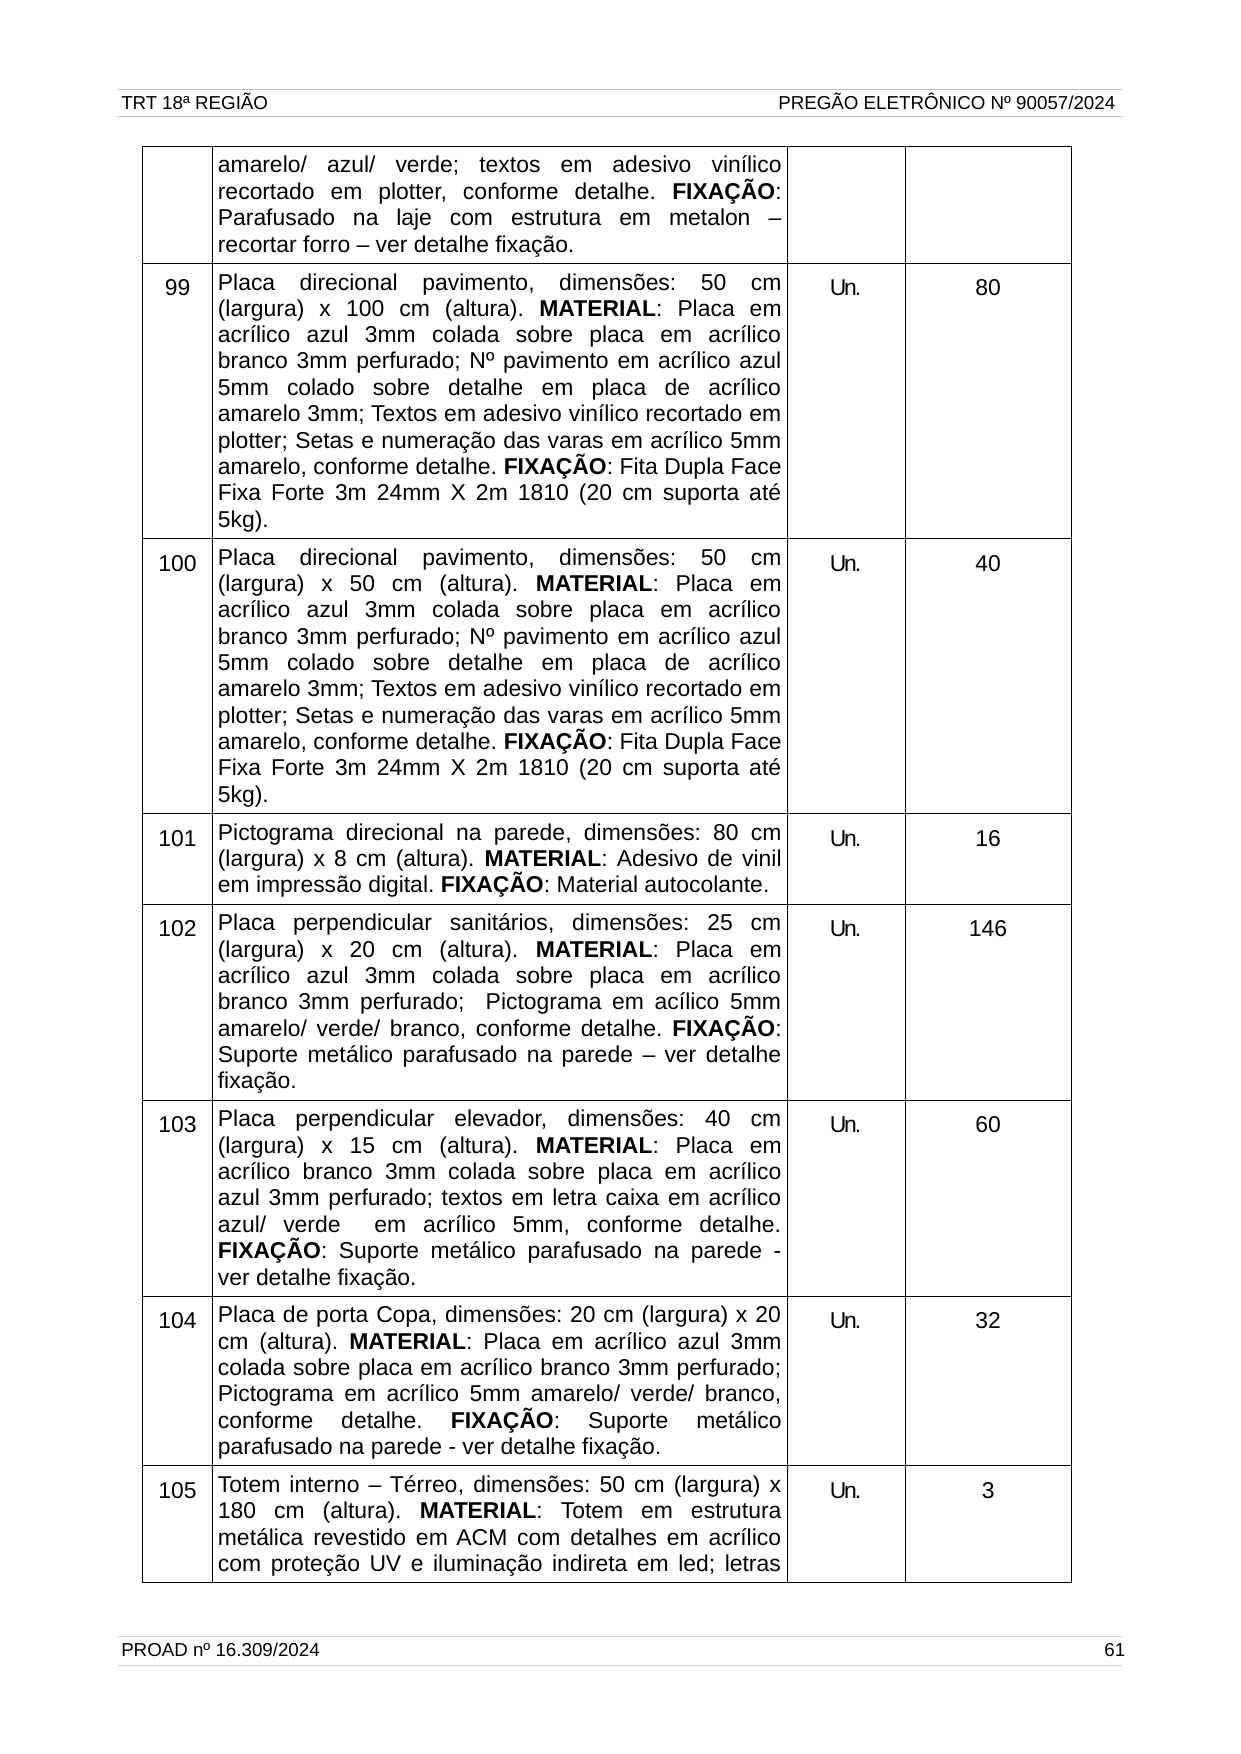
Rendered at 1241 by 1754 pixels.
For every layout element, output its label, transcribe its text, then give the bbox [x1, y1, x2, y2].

table_cell 103 [143, 1101, 212, 1296]
table_cell 16 [906, 814, 1071, 903]
table_cell Placa perpendicular elevador, dimensões: 40 cm (largura) x 15 cm (altura). MATERIAL: Placa em acrílico branco 3mm colada sobre placa em acrílico azul 3mm perfurado; textos em letra caixa em acrílico azul/ verde em acrílico 5mm, conforme detalhe. FIXAÇÃO: Suporte metálico parafusado na parede - ver detalhe fixação. [213, 1101, 787, 1296]
table_cell Placa direcional pavimento, dimensões: 50 cm (largura) x 50 cm (altura). MATERIAL: Placa em acrílico azul 3mm colada sobre placa em acrílico branco 3mm perfurado; Nº pavimento em acrílico azul 5mm colado sobre detalhe em placa de acrílico amarelo 3mm; Textos em adesivo vinílico recortado em plotter; Setas e numeração das varas em acrílico 5mm amarelo, conforme detalhe. FIXAÇÃO: Fita Dupla Face Fixa Forte 3m 24mm X 2m 1810 (20 cm suporta até 5kg). [213, 539, 787, 813]
table_cell Un. [788, 1466, 905, 1582]
table_cell Un. [788, 1297, 905, 1465]
table_cell [906, 147, 1071, 263]
table_cell Pictograma direcional na parede, dimensões: 80 cm (largura) x 8 cm (altura). MATERIAL: Adesivo de vinil em impressão digital. FIXAÇÃO: Material autocolante. [213, 814, 787, 903]
table_cell Un. [788, 264, 905, 538]
table_cell [788, 147, 905, 263]
table_cell Un. [788, 814, 905, 903]
table_cell 40 [906, 539, 1071, 813]
table_cell 101 [143, 814, 212, 903]
table_cell Un. [788, 905, 905, 1099]
table_cell 105 [143, 1466, 212, 1582]
table_cell Totem interno – Térreo, dimensões: 50 cm (largura) x 180 cm (altura). MATERIAL: Totem em estrutura metálica revestido em ACM com detalhes em acrílico com proteção UV e iluminação indireta em led; letras [213, 1466, 787, 1582]
table_cell Placa direcional pavimento, dimensões: 50 cm (largura) x 100 cm (altura). MATERIAL: Placa em acrílico azul 3mm colada sobre placa em acrílico branco 3mm perfurado; Nº pavimento em acrílico azul 5mm colado sobre detalhe em placa de acrílico amarelo 3mm; Textos em adesivo vinílico recortado em plotter; Setas e numeração das varas em acrílico 5mm amarelo, conforme detalhe. FIXAÇÃO: Fita Dupla Face Fixa Forte 3m 24mm X 2m 1810 (20 cm suporta até 5kg). [213, 264, 787, 538]
table_cell 60 [906, 1101, 1071, 1296]
table_cell 100 [143, 539, 212, 813]
table_cell 146 [906, 905, 1071, 1099]
table_cell Un. [788, 539, 905, 813]
table_cell 104 [143, 1297, 212, 1465]
table_cell amarelo/ azul/ verde; textos em adesivo vinílico recortado em plotter, conforme detalhe. FIXAÇÃO: Parafusado na laje com estrutura em metalon – recortar forro – ver detalhe fixação. [213, 147, 787, 263]
table_cell 99 [143, 264, 212, 538]
table_cell 32 [906, 1297, 1071, 1465]
table_cell 80 [906, 264, 1071, 538]
table_cell Placa de porta Copa, dimensões: 20 cm (largura) x 20 cm (altura). MATERIAL: Placa em acrílico azul 3mm colada sobre placa em acrílico branco 3mm perfurado; Pictograma em acrílico 5mm amarelo/ verde/ branco, conforme detalhe. FIXAÇÃO: Suporte metálico parafusado na parede - ver detalhe fixação. [213, 1297, 787, 1465]
table_cell [143, 147, 212, 263]
table_cell 102 [143, 905, 212, 1099]
table_cell 3 [906, 1466, 1071, 1582]
table_cell Un. [788, 1101, 905, 1296]
table_cell Placa perpendicular sanitários, dimensões: 25 cm (largura) x 20 cm (altura). MATERIAL: Placa em acrílico azul 3mm colada sobre placa em acrílico branco 3mm perfurado; Pictograma em acílico 5mm amarelo/ verde/ branco, conforme detalhe. FIXAÇÃO: Suporte metálico parafusado na parede – ver detalhe fixação. [213, 905, 787, 1099]
